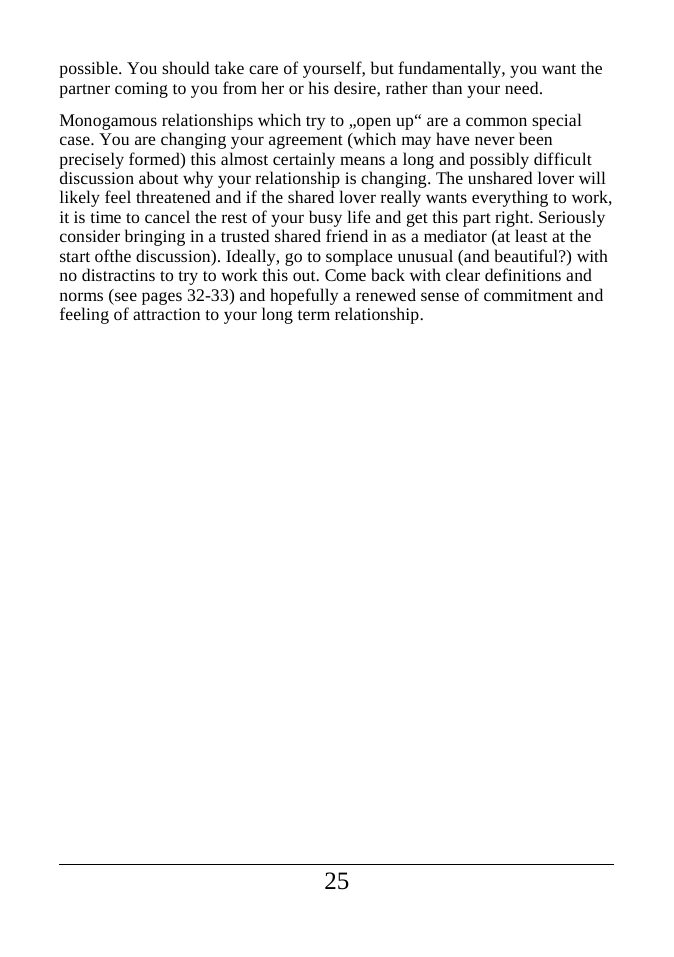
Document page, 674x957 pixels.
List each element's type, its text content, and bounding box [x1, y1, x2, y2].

text Monogamous relationships which try to „open up“ are a common special case. You are changing your agreement (which may have never been precisely formed) this almost certainly means a long and possibly difficult discussion about why your relationship is changing. The unshared lover will likely feel threatened and if the shared lover really wants everything to work, it is time to cancel the rest of your busy life and get this part right. Seriously consider bringing in a trusted shared friend in as a mediator (at least at the start ofthe discussion). Ideally, go to somplace unusual (and beautiful?) with no distractins to try to work this out. Come back with clear definitions and norms (see pages 32-33) and hopefully a renewed sense of commitment and feeling of attraction to your long term relationship. [59, 111, 614, 325]
text possible. You should take care of yourself, but fundamentally, you want the partner coming to you from her or his desire, rather than your need. [59, 59, 614, 98]
